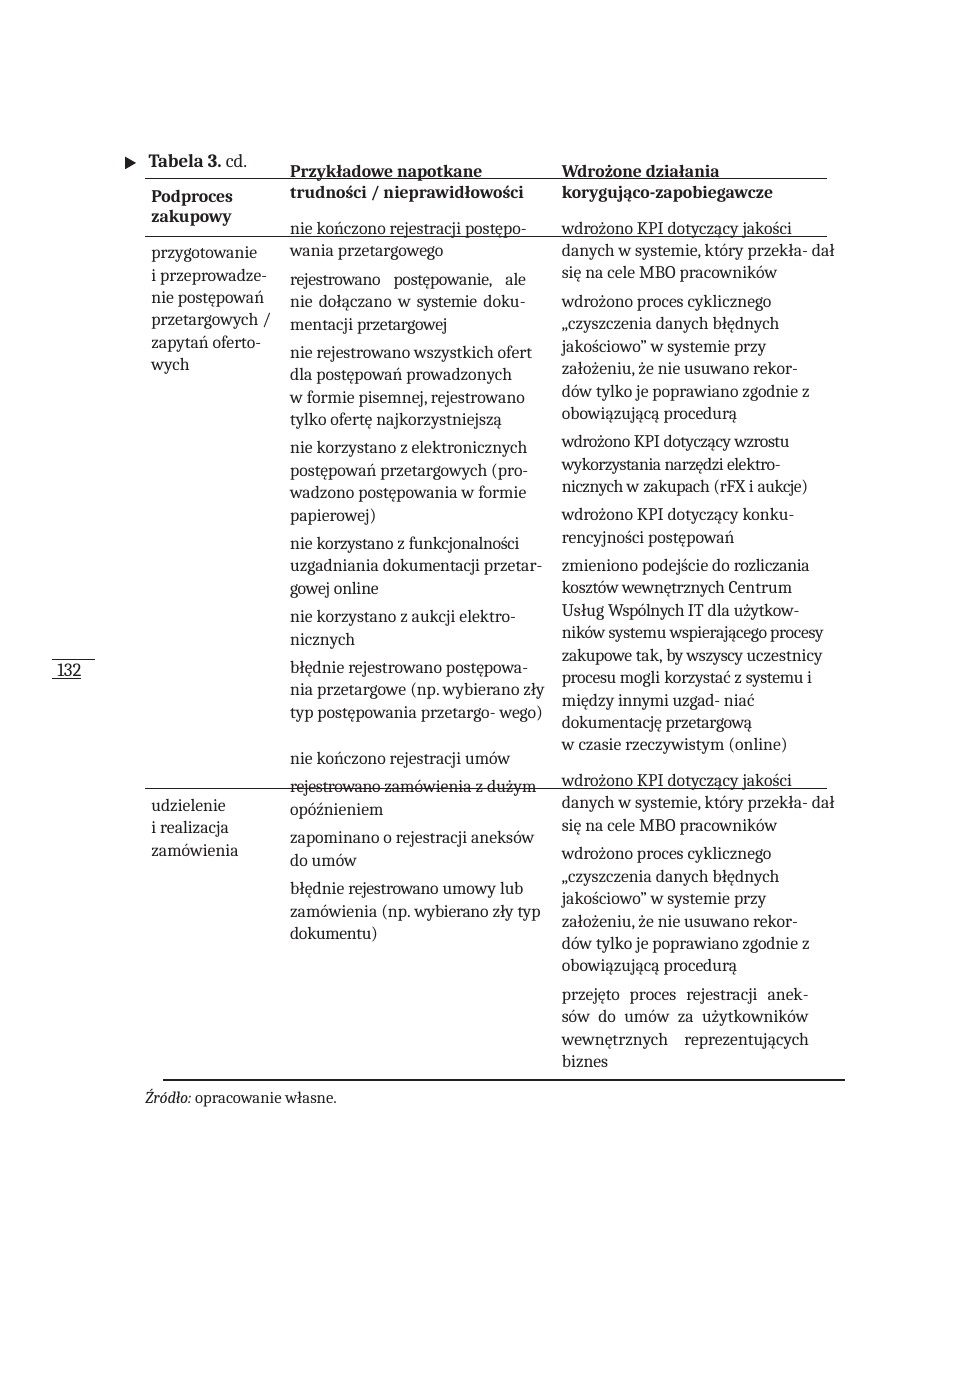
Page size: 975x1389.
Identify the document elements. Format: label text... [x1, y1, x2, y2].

text rejestrowano zamówienia z dużym opóźnieniem [290, 777, 548, 820]
text Źródło: opracowanie własne. [145, 1088, 839, 1107]
text wdrożono KPI dotyczący wzrostu wykorzystania narzędzi elektro- nicznych w zakupach (rFX i aukcje) [562, 432, 839, 497]
text przejęto proces rejestracji anek- sów do umów za użytkowników wewnętrznych reprezentujących biznes [562, 984, 809, 1072]
text Przykładowe napotkane trudności / nieprawidłowości [290, 162, 549, 203]
text i przeprowadze- nie postępowań przetargowych / zapytań oferto- wych [151, 265, 279, 375]
text nie korzystano z funkcjonalności uzgadniania dokumentacji przetar- gowej online [290, 533, 550, 598]
text błędnie rejestrowano postępowa- nia przetargowe (np. wybierano zły typ postępowania przetargo- wego) [290, 657, 547, 723]
text Podproces zakupowy [151, 186, 277, 227]
text wdrożono proces cyklicznego [562, 844, 839, 864]
text „czyszczenia danych błędnych jakościowo” w systemie przy założeniu, że nie usuwano rekor- dów tylko je poprawiano zgodnie z obowiązującą procedurą [562, 314, 815, 424]
text wdrożono KPI dotyczący jakości danych w systemie, który przekła- dał się na cele MBO pracowników [562, 218, 839, 283]
text zapominano o rejestracji aneksów [290, 828, 549, 848]
text nie kończono rejestracji postępo- [290, 218, 549, 239]
text rejestrowano postępowanie, ale nie dołączano w systemie doku- mentacji przetargowej [290, 269, 526, 334]
text 132 [52, 660, 89, 681]
text nie korzystano z aukcji elektro- [290, 606, 549, 627]
text „czyszczenia danych błędnych jakościowo” w systemie przy założeniu, że nie usuwano rekor- dów tylko je poprawiano zgodnie z obowiązującą procedurą [562, 866, 815, 976]
text w formie pisemnej, rejestrowano tylko ofertę najkorzystniejszą [290, 387, 549, 430]
text wdrożono KPI dotyczący jakości danych w systemie, który przekła- dał się na cele MBO pracowników [562, 771, 839, 836]
text Tabela 3. cd. [148, 150, 277, 172]
text przygotowanie [151, 243, 277, 263]
text udzielenie [151, 796, 277, 816]
text wdrożono proces cyklicznego [562, 291, 839, 312]
text w czasie rzeczywistym (online) [562, 735, 839, 755]
text i realizacja zamówienia [151, 818, 245, 861]
text do umów [290, 850, 549, 871]
text nicznych [290, 629, 549, 649]
text wania przetargowego [290, 241, 549, 261]
text Wdrożone działania korygująco-zapobiegawcze [562, 162, 805, 203]
text wdrożono KPI dotyczący konku- rencyjności postępowań [562, 505, 839, 548]
text błędnie rejestrowano umowy lub zamówienia (np. wybierano zły typ dokumentu) [290, 879, 550, 944]
text nie kończono rejestracji umów [290, 748, 549, 769]
text nie korzystano z elektronicznych postępowań przetargowych (pro- wadzono postępowania w formie papierowej) [290, 438, 549, 525]
text zmieniono podejście do rozliczania kosztów wewnętrznych Centrum Usług Wspólnych IT dla użytkow- ników systemu wspierającego procesy zakupowe tak, by wszyscy uczestnicy procesu mogli korzystać z systemu i między innymi uzgad- niać dokumentację przetargową [562, 556, 830, 733]
text nie rejestrowano wszystkich ofert dla postępowań prowadzonych [290, 342, 549, 385]
